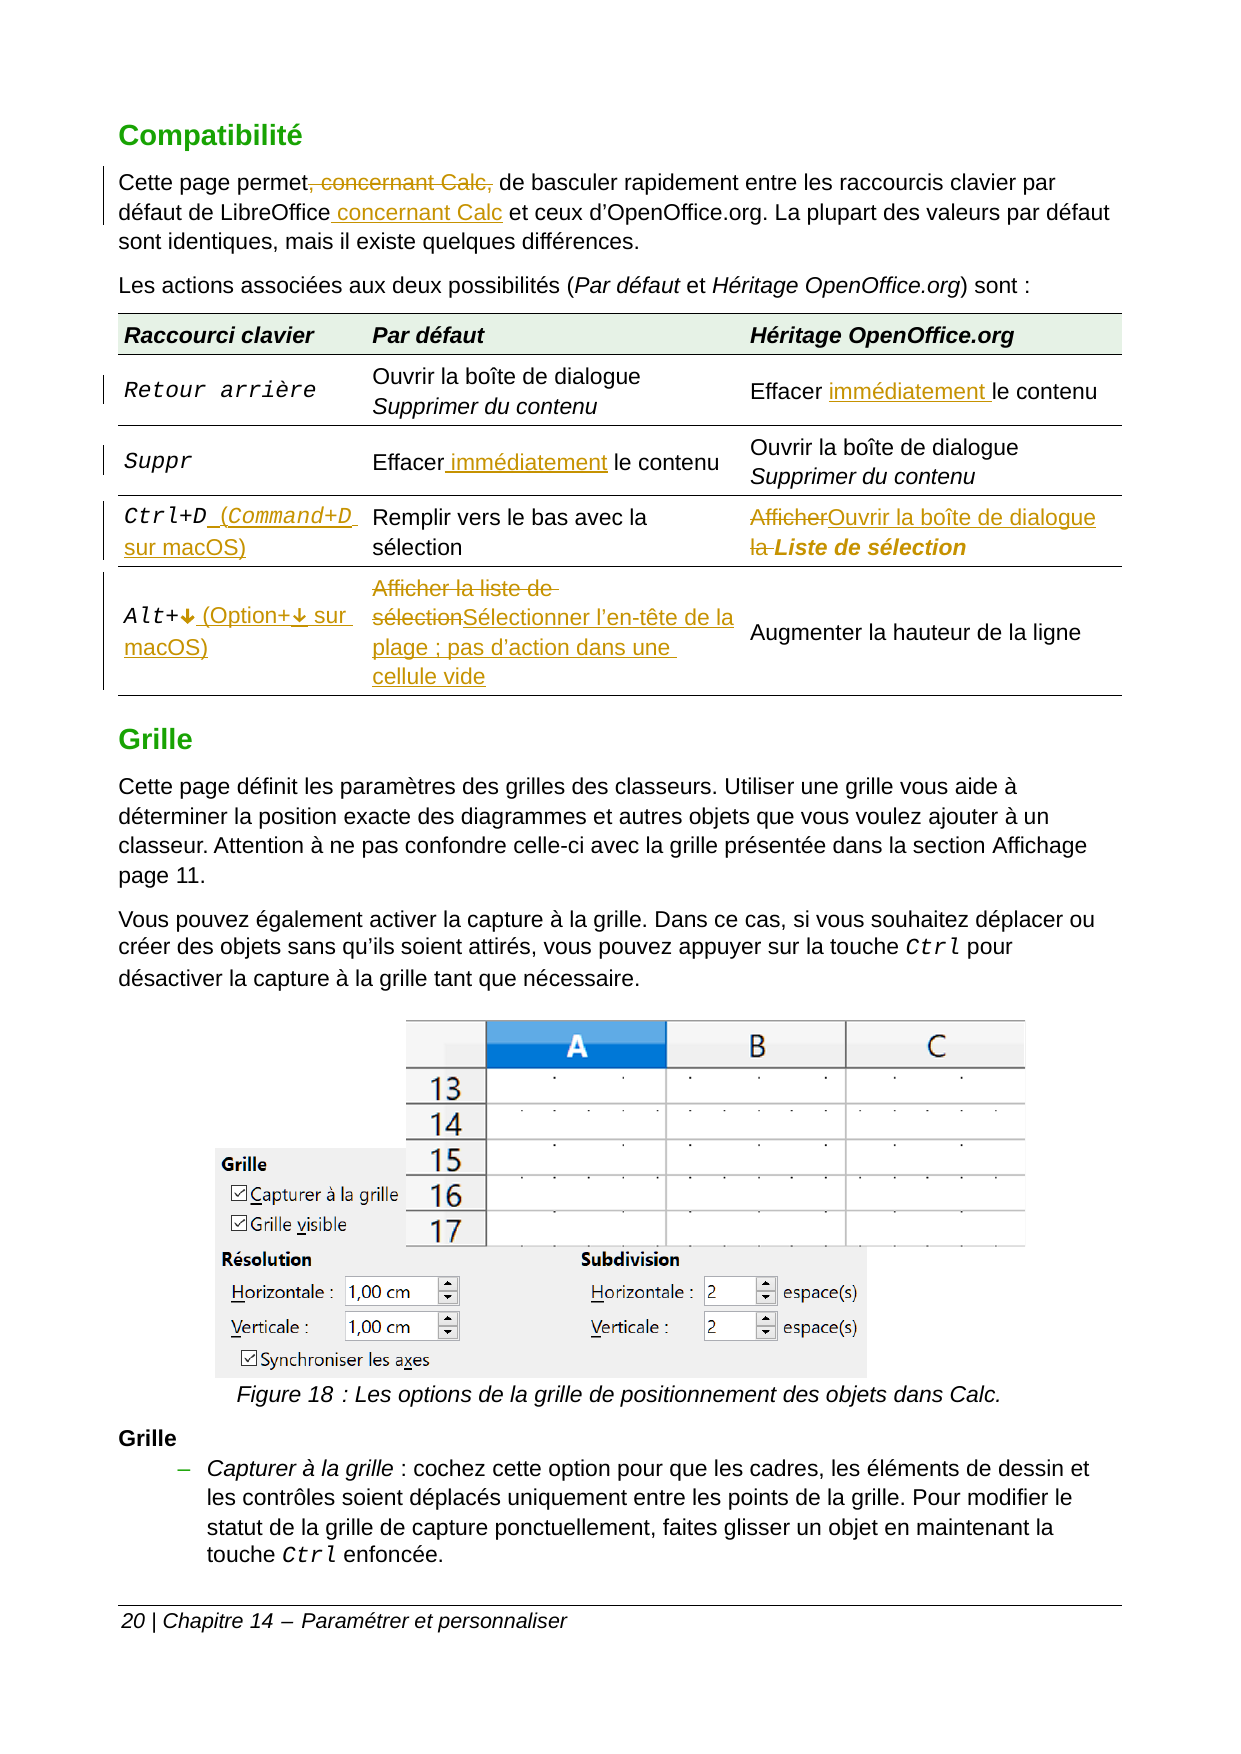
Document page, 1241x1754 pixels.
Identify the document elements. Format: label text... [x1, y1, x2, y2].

text Les actions associées aux deux possibilités (Par défaut et Héritage OpenOffice.org) sont : [118, 269, 1122, 299]
text Cette page définit les paramètres des grilles des classeurs. Utiliser une grille vous aide à déterminer la position exacte des diagrammes et autres objets que vous voulez ajouter à un classeur. Attention à ne pas confondre celle-ci avec la grille présentée dans la section Affichage page 11. [118, 770, 1122, 888]
text Vous pouvez également activer la capture à la grille. Dans ce cas, si vous souhaitez déplacer ou créer des objets sans qu’ils soient attirés, vous pouvez appuyer sur la touche Ctrl pour désactiver la capture à la grille tant que nécessaire. [118, 902, 1122, 991]
table_header Héritage OpenOffice.org [744, 314, 1122, 354]
table_cell Ctrl+D (Command+D sur macOS) [118, 496, 366, 566]
table_header Par défaut [366, 314, 744, 354]
text Cette page permet de basculer rapidement entre les raccourcis clavier par défaut de LibreOffice concernant Calc et ceux d’OpenOffice.org. La plupart des valeurs par défaut sont identiques, mais il existe quelques différences. [118, 166, 1122, 255]
table_cell Suppr [118, 426, 366, 495]
table_cell Sélectionner l’en-tête de la plage ; pas d’action dans une cellule vide [366, 567, 744, 695]
subtitle Compatibilité [118, 118, 1122, 152]
list Capturer à la grille : cochez cette option pour que les cadres, les éléments de dessin et les contrôles soient déplacés uniquement entre les points de la grille. Pour modifier le statut de la grille de capture ponctuellement, faites glisser un objet en maintenant la touche Ctrl enfoncée. [177, 1451, 1122, 1569]
table_header Raccourci clavier [118, 314, 366, 354]
table_cell Ouvrir la boîte de dialogue Supprimer du contenu [744, 426, 1122, 495]
table_cell Effacer immédiatement le contenu [744, 355, 1122, 425]
subtitle Grille [118, 722, 1122, 755]
table_cell Remplir vers le bas avec la sélection [366, 496, 744, 566]
table_cell Alt+↓ (Option+↓ sur macOS) [118, 567, 366, 695]
table_cell Augmenter la hauteur de la ligne [744, 567, 1122, 695]
text Figure 18 : Les options de la grille de positionnement des objets dans Calc. [118, 1378, 1122, 1407]
subtitle Grille [118, 1422, 1122, 1451]
table_cell Ouvrir la boîte de dialogue Liste de sélection [744, 496, 1122, 566]
table_cell Ouvrir la boîte de dialogue Supprimer du contenu [366, 355, 744, 425]
table_cell Effacer immédiatement le contenu [366, 426, 744, 495]
picture [215, 1020, 1026, 1378]
table_cell Retour arrière [118, 355, 366, 425]
